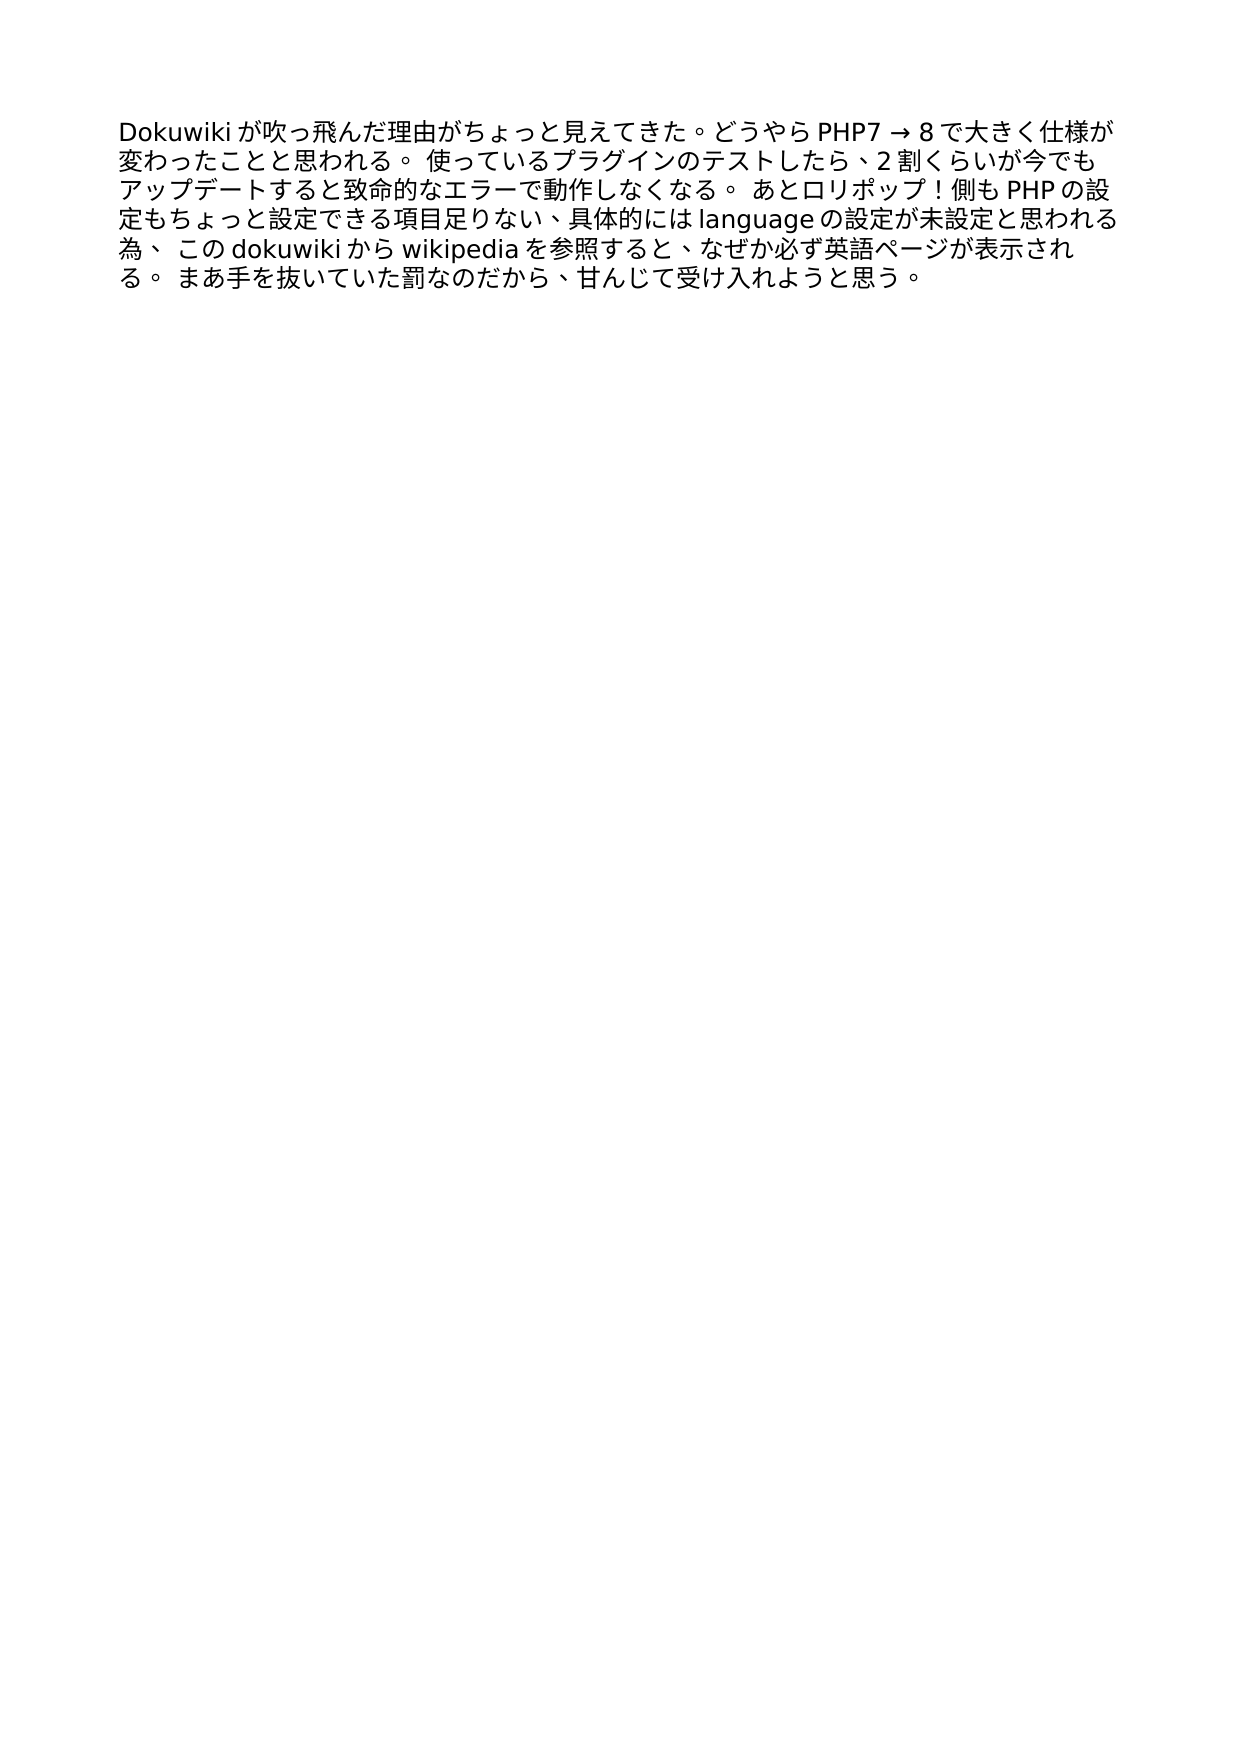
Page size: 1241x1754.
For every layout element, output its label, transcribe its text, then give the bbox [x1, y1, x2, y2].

text Dokuwikiが吹っ飛んだ理由がちょっと見えてきた。どうやらPHP7 → 8で大きく仕様が変わったことと思われる。 使っているプラグインのテストしたら、2割くらいが今でもアップデートすると致命的なエラーで動作しなくなる。 あとロリポップ！側もPHPの設定もちょっと設定できる項目足りない、具体的にはlanguageの設定が未設定と思われる為、 このdokuwikiからwikipediaを参照すると、なぜか必ず英語ページが表示される。 まあ手を抜いていた罰なのだから、甘んじて受け入れようと思う。 [118, 118, 1122, 293]
